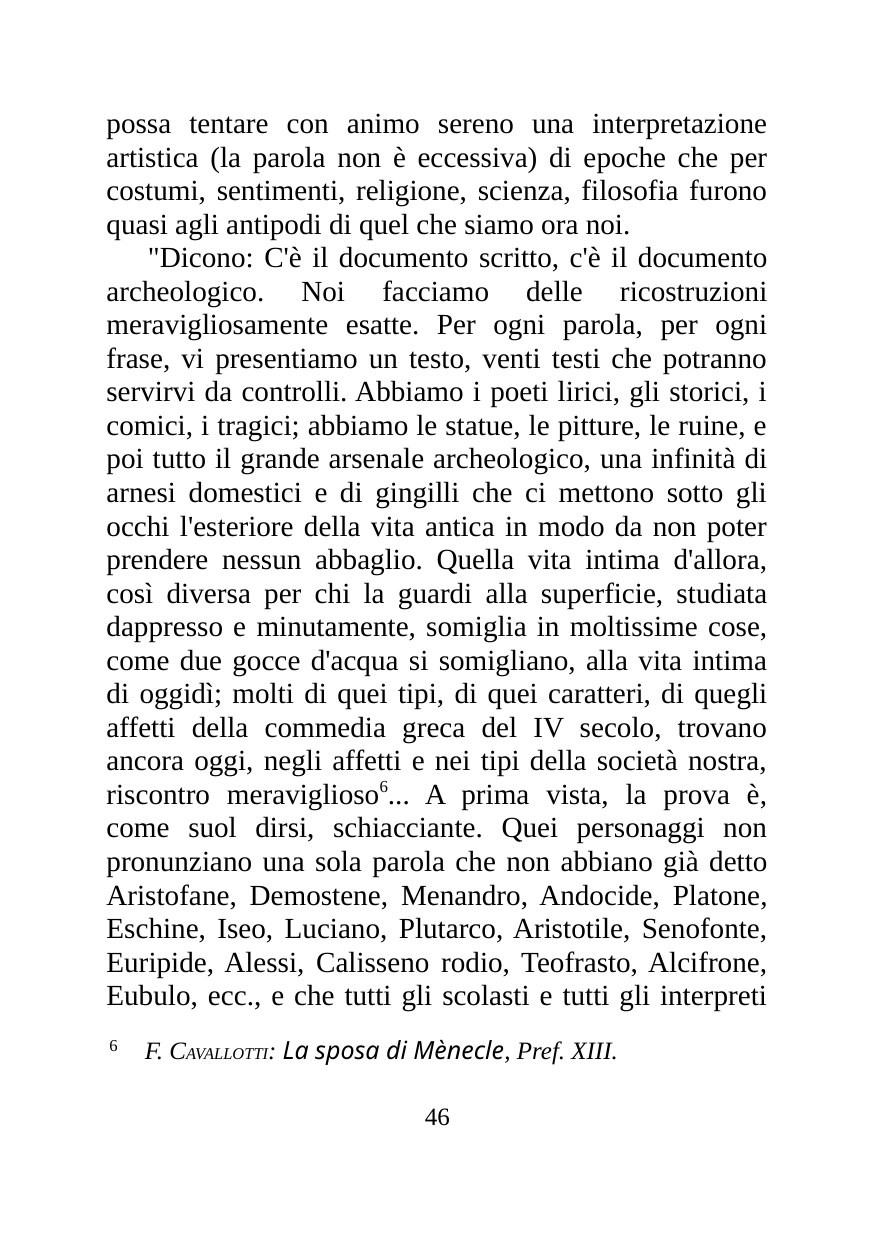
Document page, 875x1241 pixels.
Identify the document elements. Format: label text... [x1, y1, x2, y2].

text F. Cavallotti: La sposa di Mènecle, Pref. XIII. [106, 1030, 768, 1070]
text "Dicono: C'è il documento scritto, c'è il documento archeologico. Noi facciamo delle ricostruzioni meravigliosamente esatte. Per ogni parola, per ogni frase, vi presentiamo un testo, venti testi che potranno servirvi da controlli. Abbiamo i poeti lirici, gli storici, i comici, i tragici; abbiamo le statue, le pitture, le ruine, e poi tutto il grande arsenale archeologico, una infinità di arnesi domestici e di gingilli che ci mettono sotto gli occhi l'esteriore della vita antica in modo da non poter prendere nessun abbaglio. Quella vita intima d'allora, così diversa per chi la guardi alla superficie, studiata dappresso e minutamente, somiglia in moltissime cose, come due gocce d'acqua si somigliano, alla vita intima di oggidì; molti di quei tipi, di quei caratteri, di quegli affetti della commedia greca del IV secolo, trovano ancora oggi, negli affetti e nei tipi della società nostra, riscontro meraviglioso... A prima vista, la prova è, come suol dirsi, schiacciante. Quei personaggi non pronunziano una sola parola che non abbiano già detto Aristofane, Demostene, Menandro, Andocide, Platone, Eschine, Iseo, Luciano, Plutarco, Aristotile, Senofonte, Euripide, Alessi, Calisseno rodio, Teofrasto, Alcifrone, Eubulo, ecc., e che tutti gli scolasti e tutti gli interpreti [106, 240, 768, 1012]
text possa tentare con animo sereno una interpretazione artistica (la parola non è eccessiva) di epoche che per costumi, sentimenti, religione, scienza, filosofia furono quasi agli antipodi di quel che siamo ora noi. [106, 106, 768, 240]
